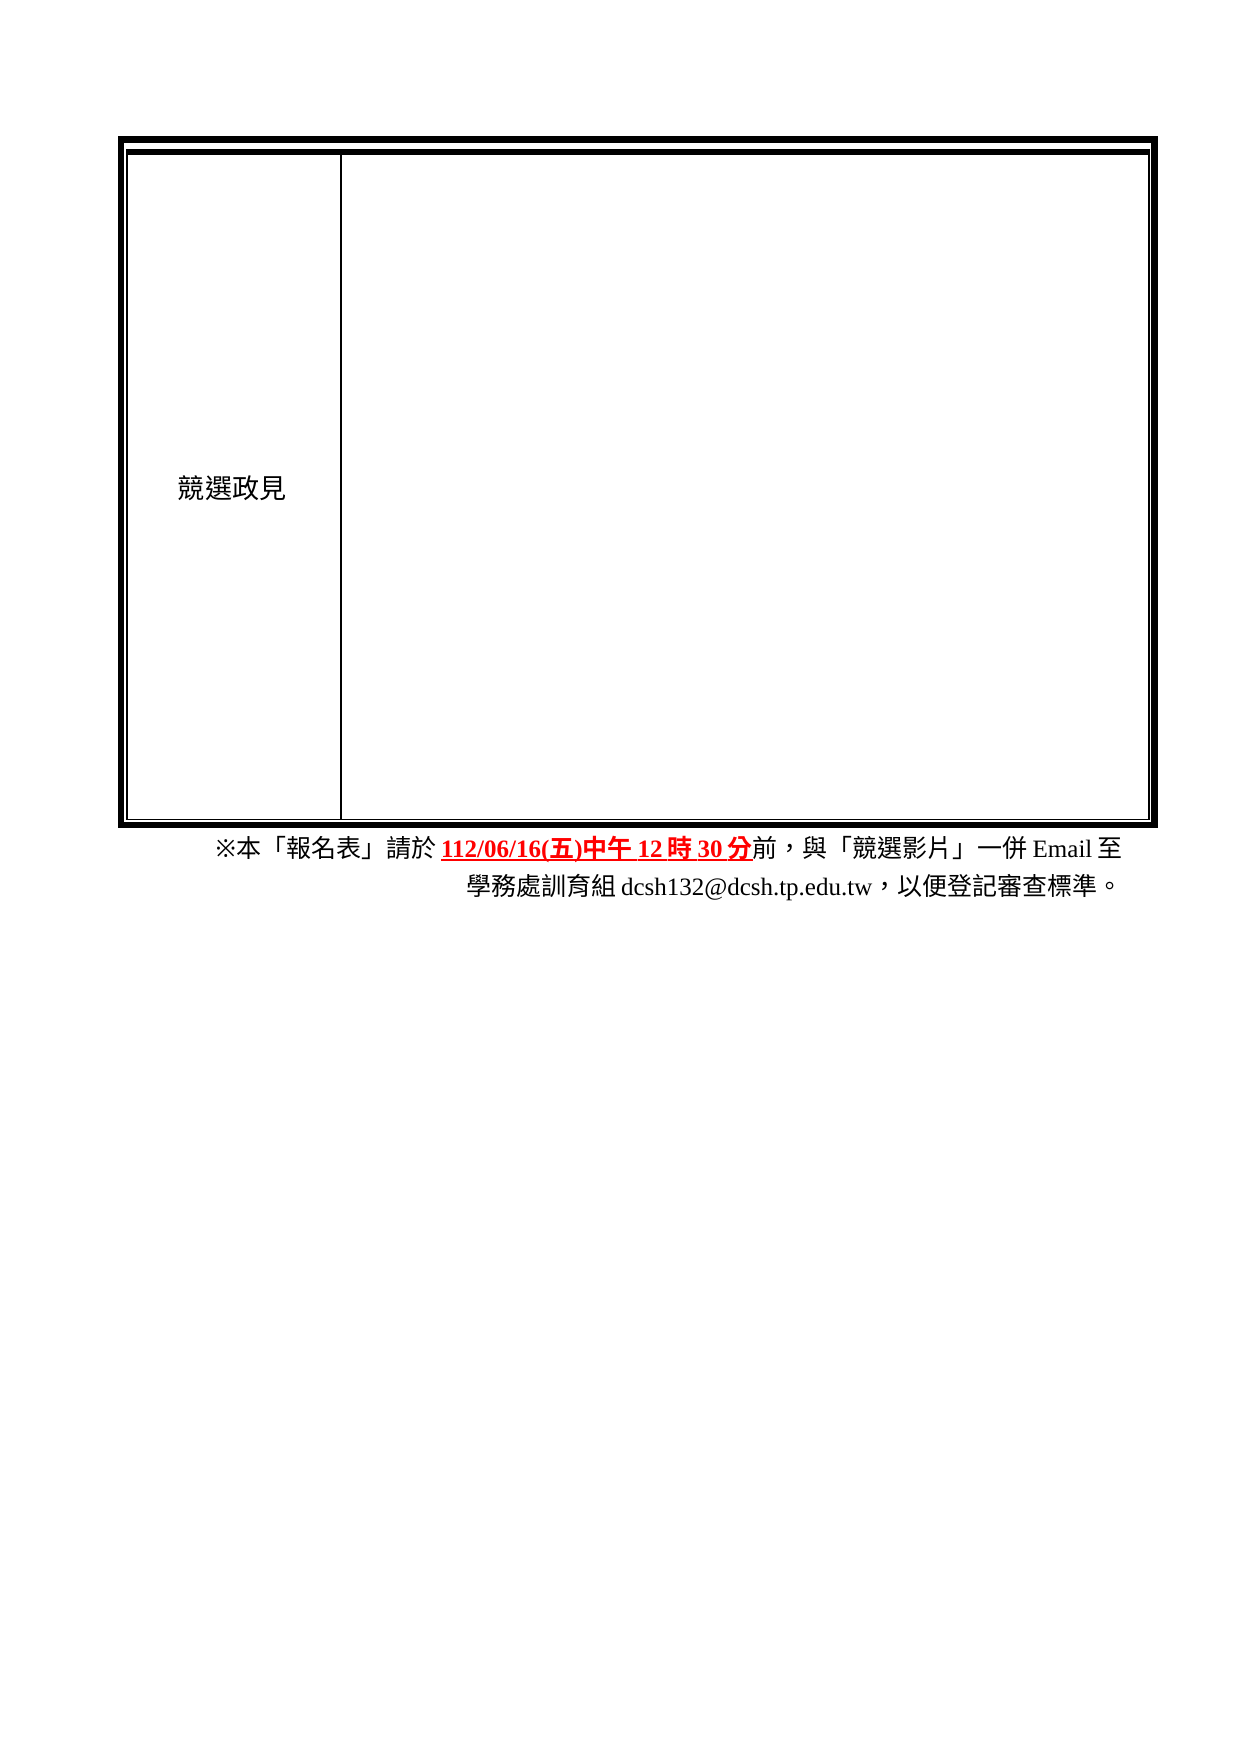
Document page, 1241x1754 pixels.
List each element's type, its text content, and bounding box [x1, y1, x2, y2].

table_cell 競選政見 [124, 143, 341, 818]
table_cell [342, 155, 1148, 818]
text ※本「報名表」請於112/06/16(五)中午12時30分前，與「競選影片」一併Email至 學務處訓育組dcsh132@dcsh.tp.edu.tw，以便登記審查標準。 [118, 828, 1122, 903]
table_cell [341, 143, 1151, 818]
